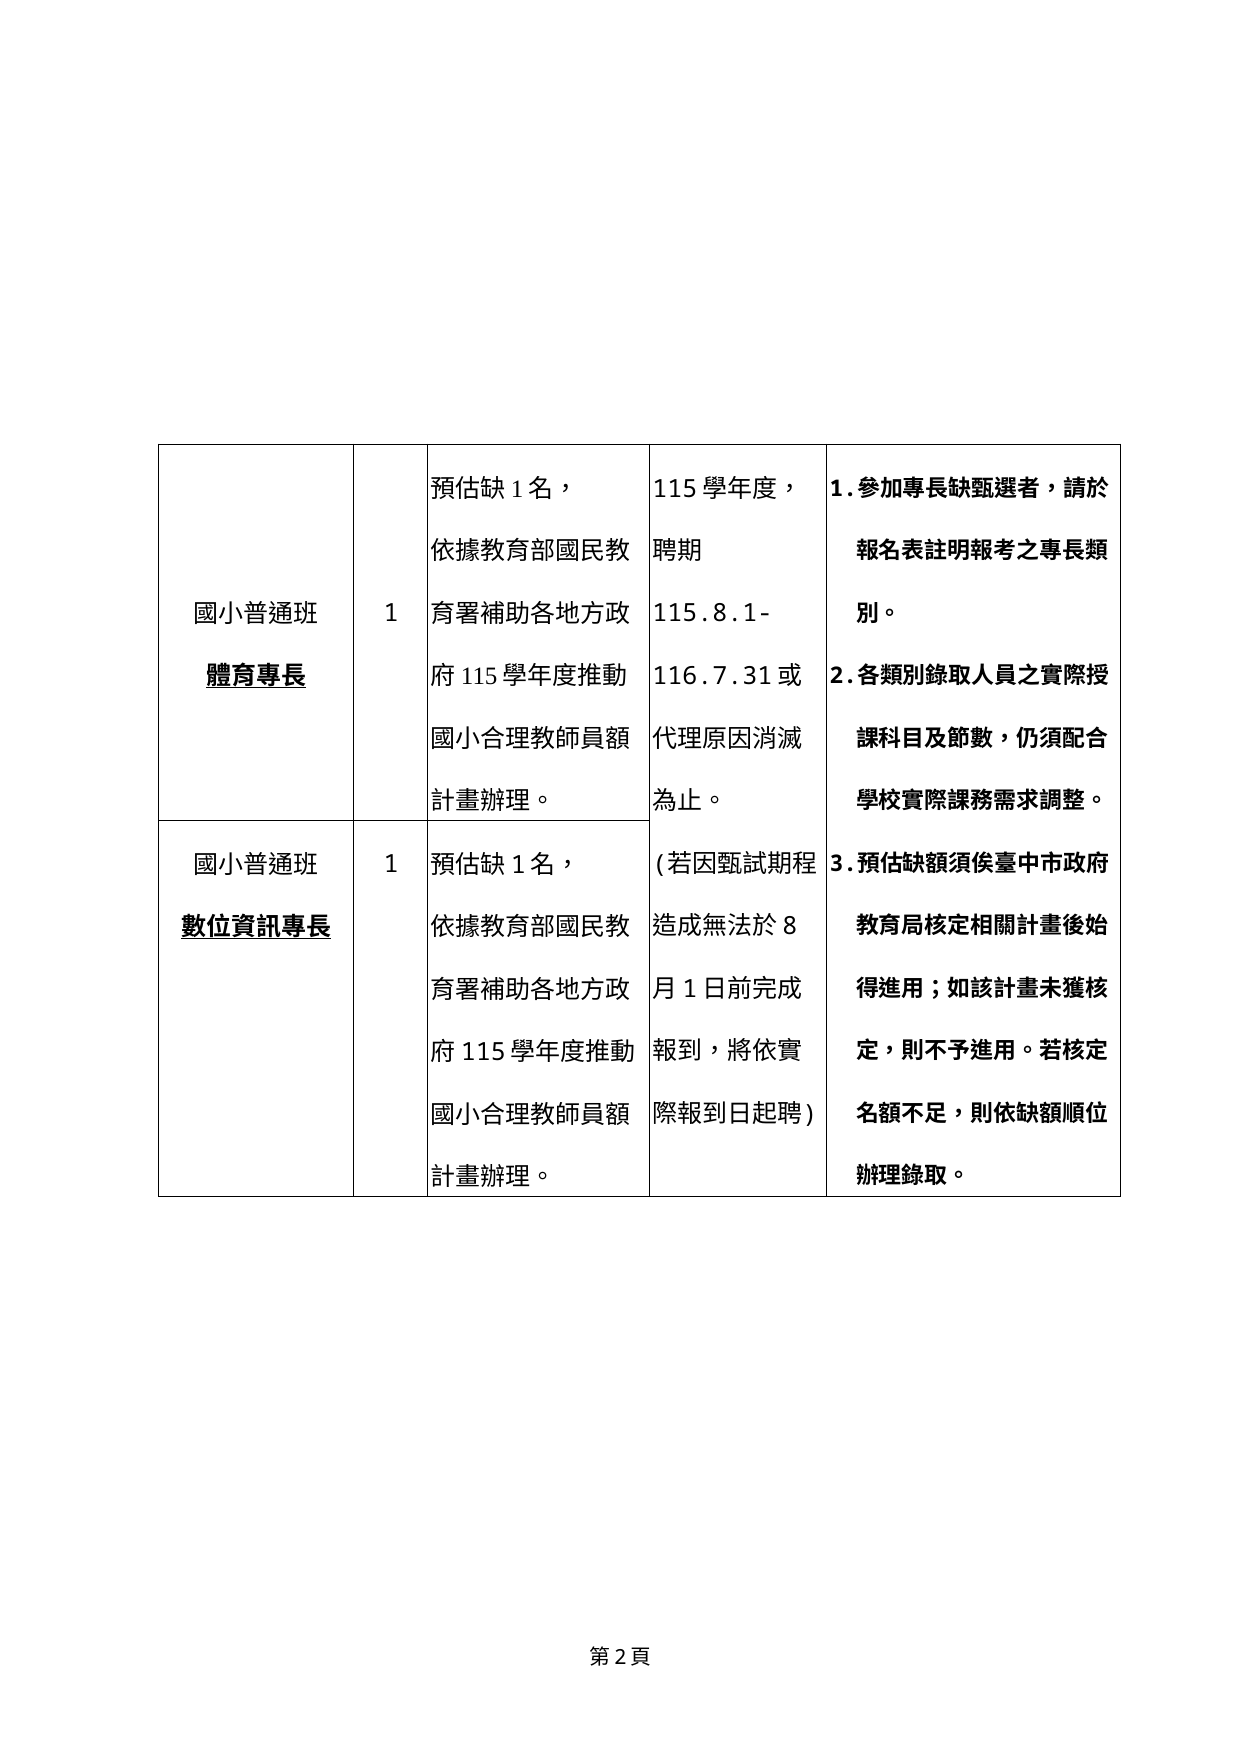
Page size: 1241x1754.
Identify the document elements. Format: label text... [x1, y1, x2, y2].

table_cell 1 [354, 821, 427, 1196]
table_cell 1.參加專長缺甄選者，請於報名表註明報考之專長類別。 2.各類別錄取人員之實際授課科目及節數，仍須配合學校實際課務需求調整。 3.預估缺額須俟臺中市政府教育局核定相關計畫後始得進用；如該計畫未獲核定，則不予進用。若核定名額不足，則依缺額順位辦理錄取。 [827, 445, 1120, 1196]
table_cell 預估缺1名， 依據教育部國民教育署補助各地方政府115學年度推動國小合理教師員額計畫辦理。 [428, 821, 649, 1196]
table_cell 國小普通班 數位資訊專長 [159, 821, 353, 1196]
table_cell 國小普通班 體育專長 [159, 445, 353, 819]
table_cell 預估缺1名， 依據教育部國民教育署補助各地方政府115學年度推動國小合理教師員額計畫辦理。 [428, 445, 649, 819]
table_cell 115學年度，聘期115.8.1-116.7.31或代理原因消滅為止。 (若因甄試期程造成無法於8月1日前完成報到，將依實際報到日起聘) [650, 445, 826, 1196]
table_cell 1 [354, 445, 427, 819]
